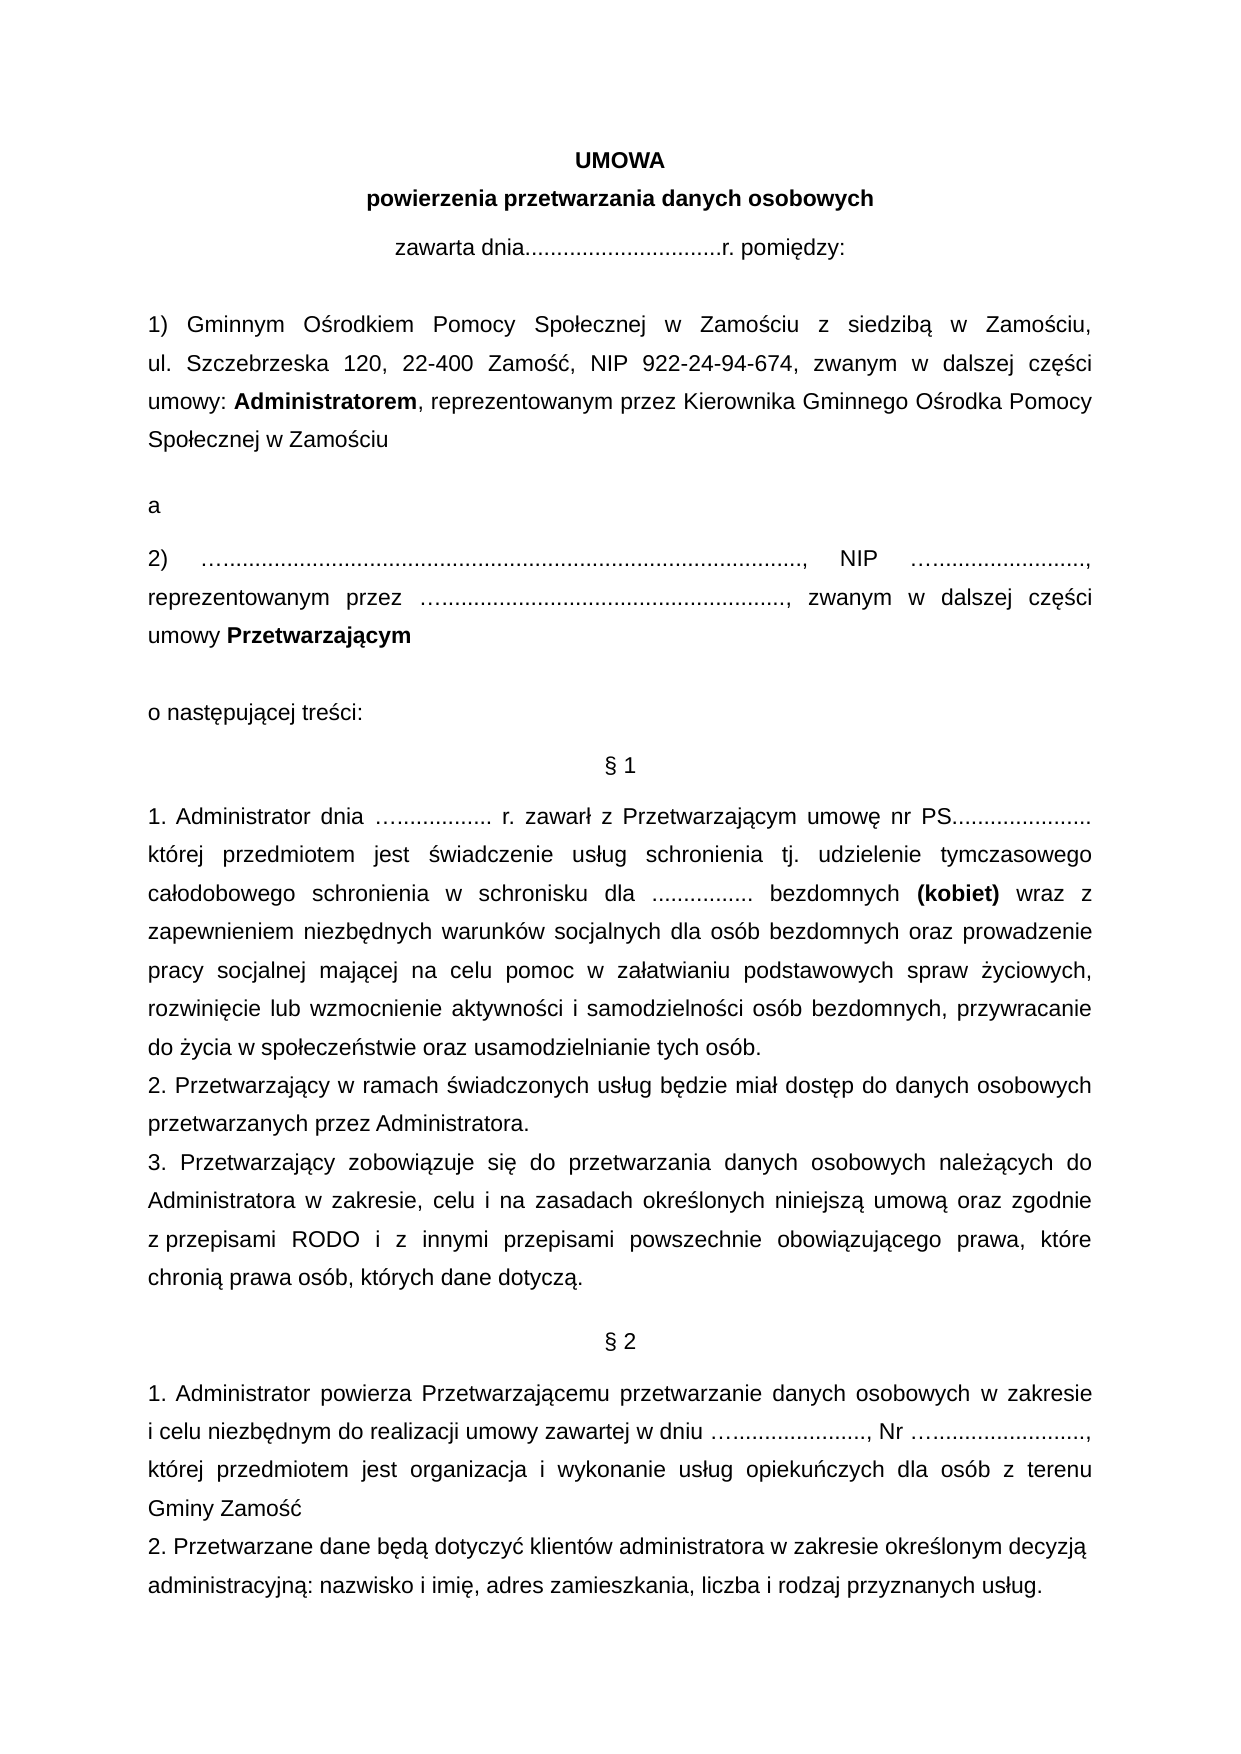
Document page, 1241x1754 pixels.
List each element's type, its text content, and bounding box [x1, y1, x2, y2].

text o następującej treści: [148, 700, 1093, 726]
text UMOWA [148, 148, 1093, 173]
text a [148, 492, 1093, 518]
text § 1 [148, 752, 1093, 778]
text 2. Przetwarzane dane będą dotyczyć klientów administratora w zakresie określonym decyzją administracyjną: nazwisko i imię, adres zamieszkania, liczba i rodzaj przyznanych usług. [148, 1534, 1093, 1598]
text 1. Administrator dnia …............... r. zawarł z Przetwarzającym umowę nr PS...................... której przedmiotem jest świadczenie usług schronienia tj. udzielenie tymczasowego całodobowego schronienia w schronisku dla ................ bezdomnych (kobiet) wraz z zapewnieniem niezbędnych warunków socjalnych dla osób bezdomnych oraz prowadzenie pracy socjalnej mającej na celu pomoc w załatwianiu podstawowych spraw życiowych, rozwinięcie lub wzmocnienie aktywności i samodzielności osób bezdomnych, przywracanie do życia w społeczeństwie oraz usamodzielnianie tych osób. [148, 804, 1093, 1060]
text 3. Przetwarzający zobowiązuje się do przetwarzania danych osobowych należących do Administratora w zakresie, celu i na zasadach określonych niniejszą umową oraz zgodnie z przepisami RODO i z innymi przepisami powszechnie obowiązującego prawa, które chronią prawa osób, których dane dotyczą. [148, 1149, 1093, 1291]
text powierzenia przetwarzania danych osobowych [148, 186, 1093, 212]
text 2) …..........................................................................................., NIP …........................, reprezentowanym przez …......................................................, zwanym w dalszej części umowy Przetwarzającym [148, 546, 1093, 649]
text § 2 [148, 1329, 1093, 1354]
text 1. Administrator powierza Przetwarzającemu przetwarzanie danych osobowych w zakresie i celu niezbędnym do realizacji umowy zawartej w dniu …....................., Nr …........................, której przedmiotem jest organizacja i wykonanie usług opiekuńczych dla osób z terenu Gminy Zamość [148, 1380, 1093, 1521]
text 1) Gminnym Ośrodkiem Pomocy Społecznej w Zamościu z siedzibą w Zamościu, ul. Szczebrzeska 120, 22-400 Zamość, NIP 922-24-94-674, zwanym w dalszej części umowy: Administratorem, reprezentowanym przez Kierownika Gminnego Ośrodka Pomocy Społecznej w Zamościu [148, 312, 1093, 453]
text 2. Przetwarzający w ramach świadczonych usług będzie miał dostęp do danych osobowych przetwarzanych przez Administratora. [148, 1073, 1093, 1137]
text zawarta dnia...............................r. pomiędzy: [148, 235, 1093, 261]
